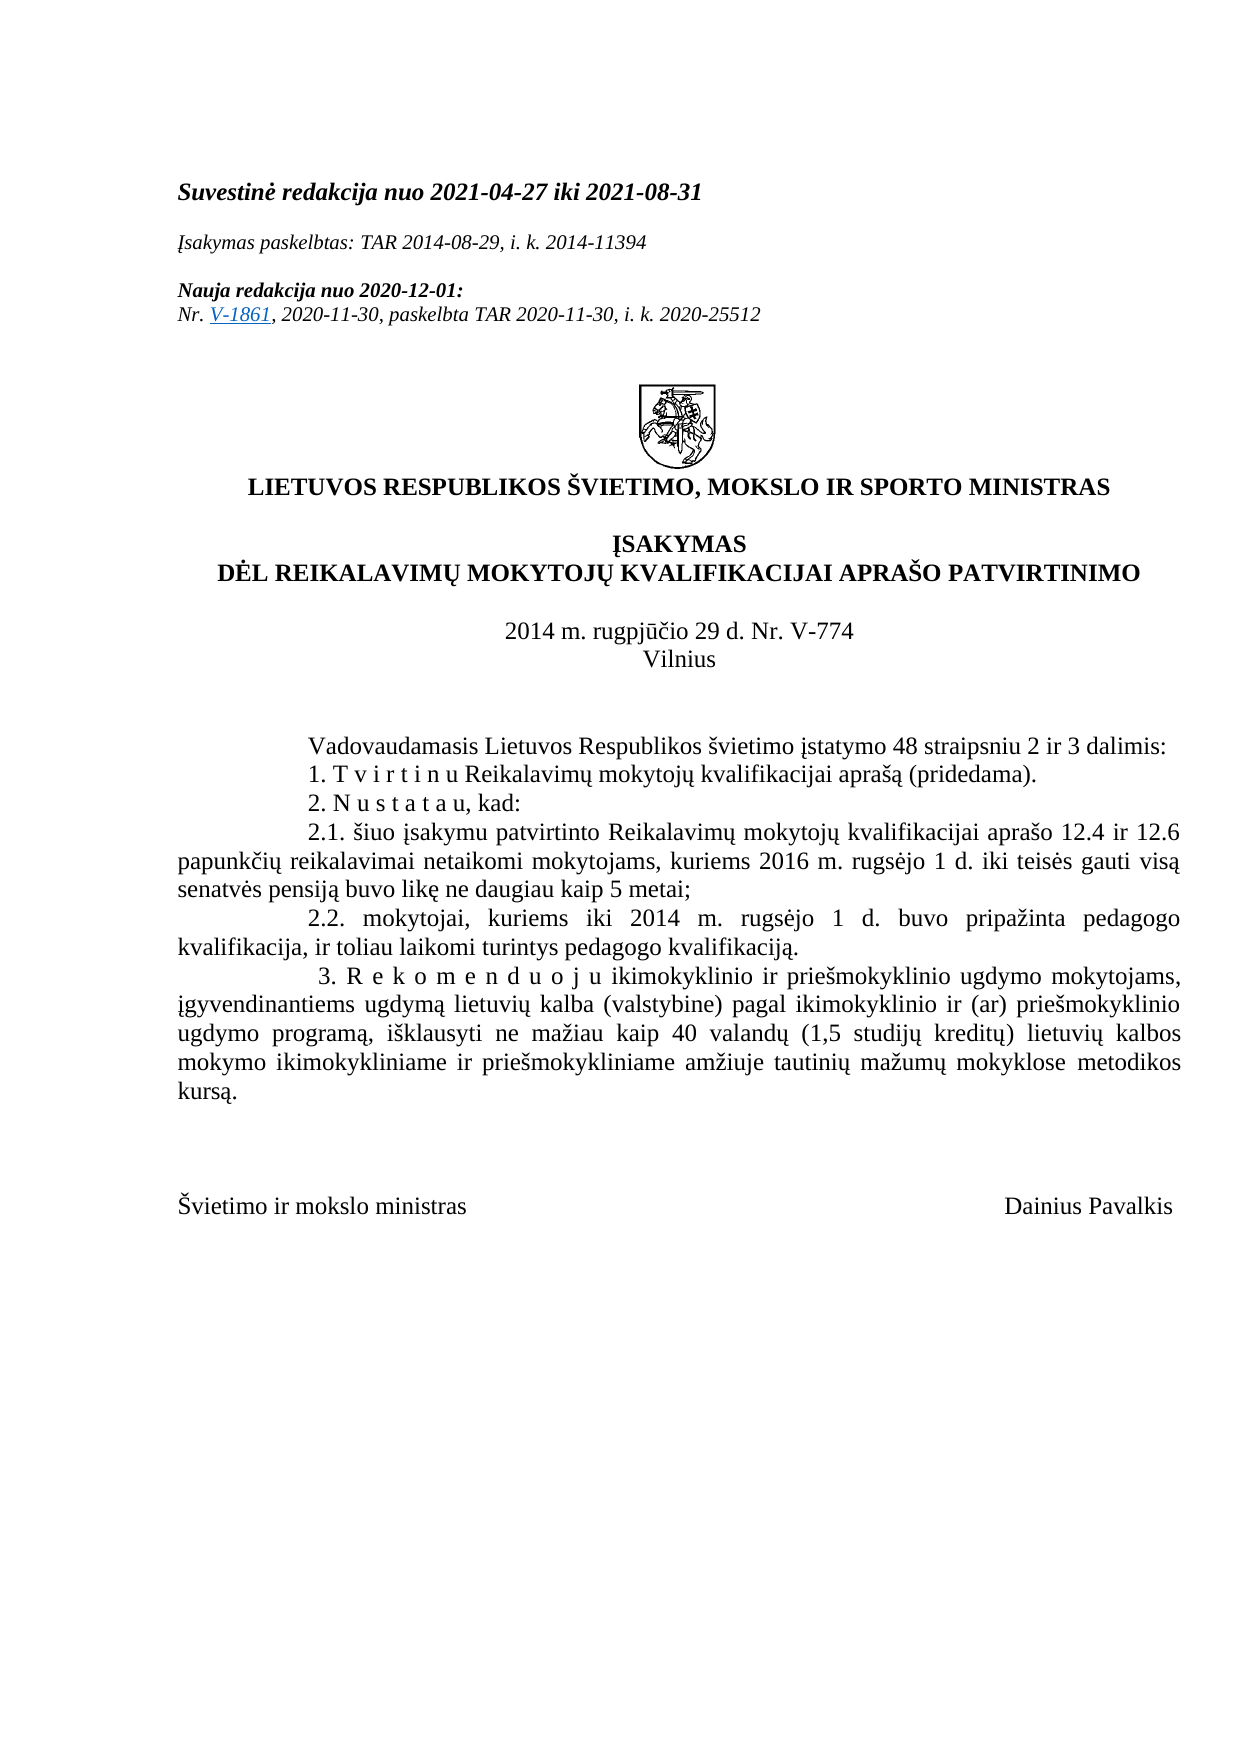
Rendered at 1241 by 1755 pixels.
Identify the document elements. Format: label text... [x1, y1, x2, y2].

text 2. N u s t a t a u, kad: [177, 788, 1181, 817]
text 2.2. mokytojai, kuriems iki 2014 m. rugsėjo 1 d. buvo pripažinta pedagogo kvalifikacija, ir toliau laikomi turintys pedagogo kvalifikaciją. [177, 903, 1181, 961]
text 2.1. šiuo įsakymu patvirtinto Reikalavimų mokytojų kvalifikacijai aprašo 12.4 ir 12.6 papunkčių reikalavimai netaikomi mokytojams, kuriems 2016 m. rugsėjo 1 d. iki teisės gauti visą senatvės pensiją buvo likę ne daugiau kaip 5 metai; [177, 817, 1181, 903]
text Nauja redakcija nuo 2020-12-01: [177, 278, 1181, 302]
text LIETUVOS RESPUBLIKOS ŠVIETIMO, MOKSLO IR SPORTO MINISTRAS [177, 472, 1181, 501]
text Vadovaudamasis Lietuvos Respublikos švietimo įstatymo 48 straipsniu 2 ir 3 dalimis: [177, 731, 1181, 759]
text 1. T v i r t i n u Reikalavimų mokytojų kvalifikacijai aprašą (pridedama). [177, 759, 1181, 788]
text ĮSAKYMAS [177, 529, 1181, 558]
text Įsakymas paskelbtas: TAR 2014-08-29, i. k. 2014-11394 [177, 230, 1181, 254]
text Vilnius [177, 644, 1181, 673]
text 2014 m. rugpjūčio 29 d. Nr. V-774 [177, 616, 1181, 644]
text DĖL REIKALAVIMŲ MOKYTOJŲ KVALIFIKACIJAI APRAŠO PATVIRTINIMO [177, 558, 1181, 587]
text 3. R e k o m e n d u o j u ikimokyklinio ir priešmokyklinio ugdymo mokytojams, įgyvendinantiems ugdymą lietuvių kalba (valstybine) pagal ikimokyklinio ir (ar) priešmokyklinio ugdymo programą, išklausyti ne mažiau kaip 40 valandų (1,5 studijų kreditų) lietuvių kalbos mokymo ikimokykliniame ir priešmokykliniame amžiuje tautinių mažumų mokyklose metodikos kursą. [177, 961, 1181, 1104]
text Nr. V-1861, 2020-11-30, paskelbta TAR 2020-11-30, i. k. 2020-25512 [177, 302, 1181, 326]
text Švietimo ir mokslo ministras Dainius Pavalkis [177, 1191, 1181, 1219]
text Suvestinė redakcija nuo 2021-04-27 iki 2021-08-31 [177, 177, 1181, 206]
